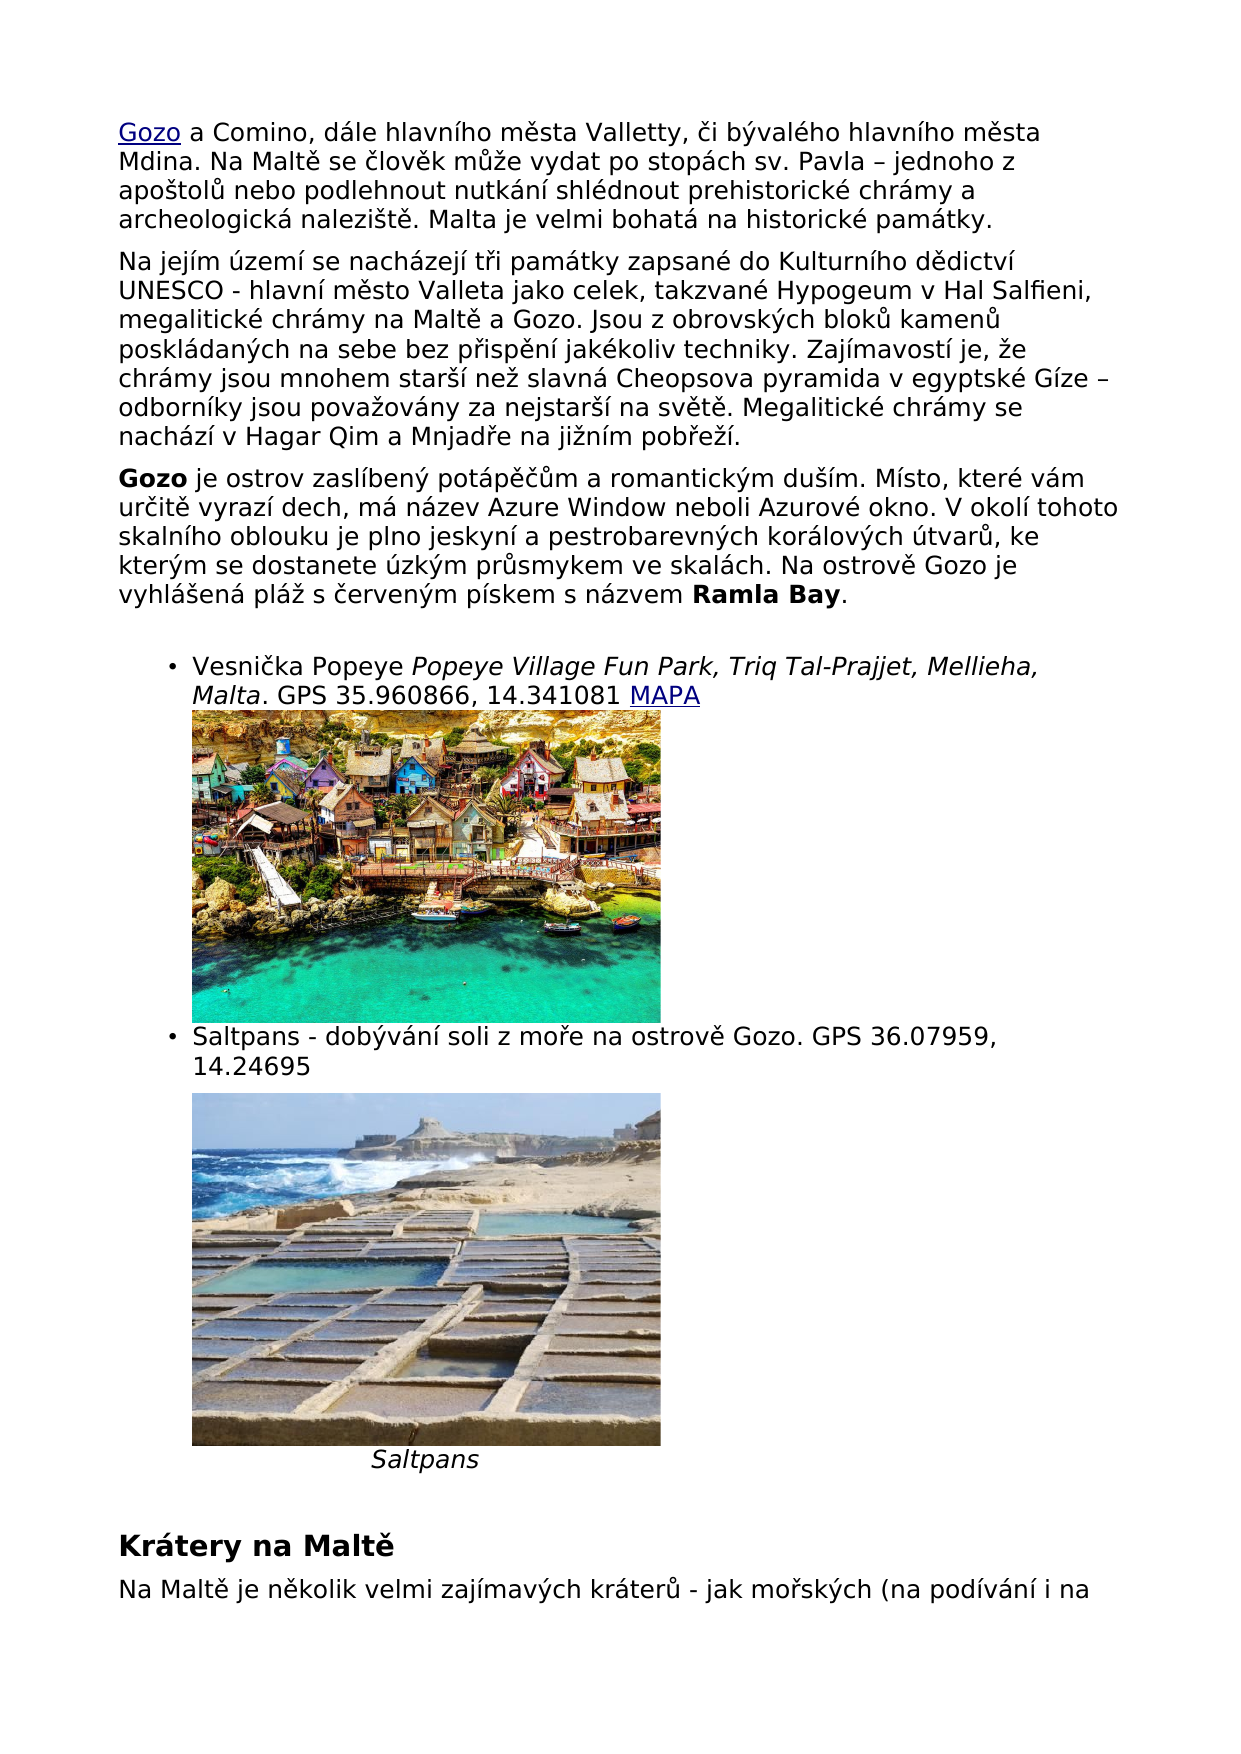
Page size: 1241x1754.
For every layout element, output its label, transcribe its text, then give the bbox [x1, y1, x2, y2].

list Saltpans [192, 1446, 661, 1474]
list Saltpans - dobývání soli z moře na ostrově Gozo. GPS 36.07959, 14.24695 [177, 1023, 1122, 1474]
subtitle Krátery na Maltě [118, 1529, 1122, 1563]
text Na Maltě je několik velmi zajímavých kráterů - jak mořských (na podívání i na [118, 1576, 1122, 1605]
text Gozo a Comino, dále hlavního města Valletty, či bývalého hlavního města Mdina. Na Maltě se člověk může vydat po stopách sv. Pavla – jednoho z apoštolů nebo podlehnout nutkání shlédnout prehistorické chrámy a archeologická naleziště. Malta je velmi bohatá na historické památky. [118, 118, 1122, 235]
picture [192, 1093, 661, 1446]
text Na jejím území se nacházejí tři památky zapsané do Kulturního dědictví UNESCO - hlavní město Valleta jako celek, takzvané Hypogeum v Hal Salfieni, megalitické chrámy na Maltě a Gozo. Jsou z obrovských bloků kamenů poskládaných na sebe bez přispění jakékoliv techniky. Zajímavostí je, že chrámy jsou mnohem starší než slavná Cheopsova pyramida v egyptské Gíze – odborníky jsou považovány za nejstarší na světě. Megalitické chrámy se nachází v Hagar Qim a Mnjadře na jižním pobřeží. [118, 247, 1122, 451]
list Vesnička Popeye Popeye Village Fun Park, Triq Tal-Prajjet, Mellieha, Malta. GPS 35.960866, 14.341081 MAPA [177, 652, 1122, 1023]
picture [192, 710, 661, 1023]
text Gozo je ostrov zaslíbený potápěčům a romantickým duším. Místo, které vám určitě vyrazí dech, má název Azure Window neboli Azurové okno. V okolí tohoto skalního oblouku je plno jeskyní a pestrobarevných korálových útvarů, ke kterým se dostanete úzkým průsmykem ve skalách. Na ostrově Gozo je vyhlášená pláž s červeným pískem s názvem Ramla Bay. [118, 464, 1122, 610]
